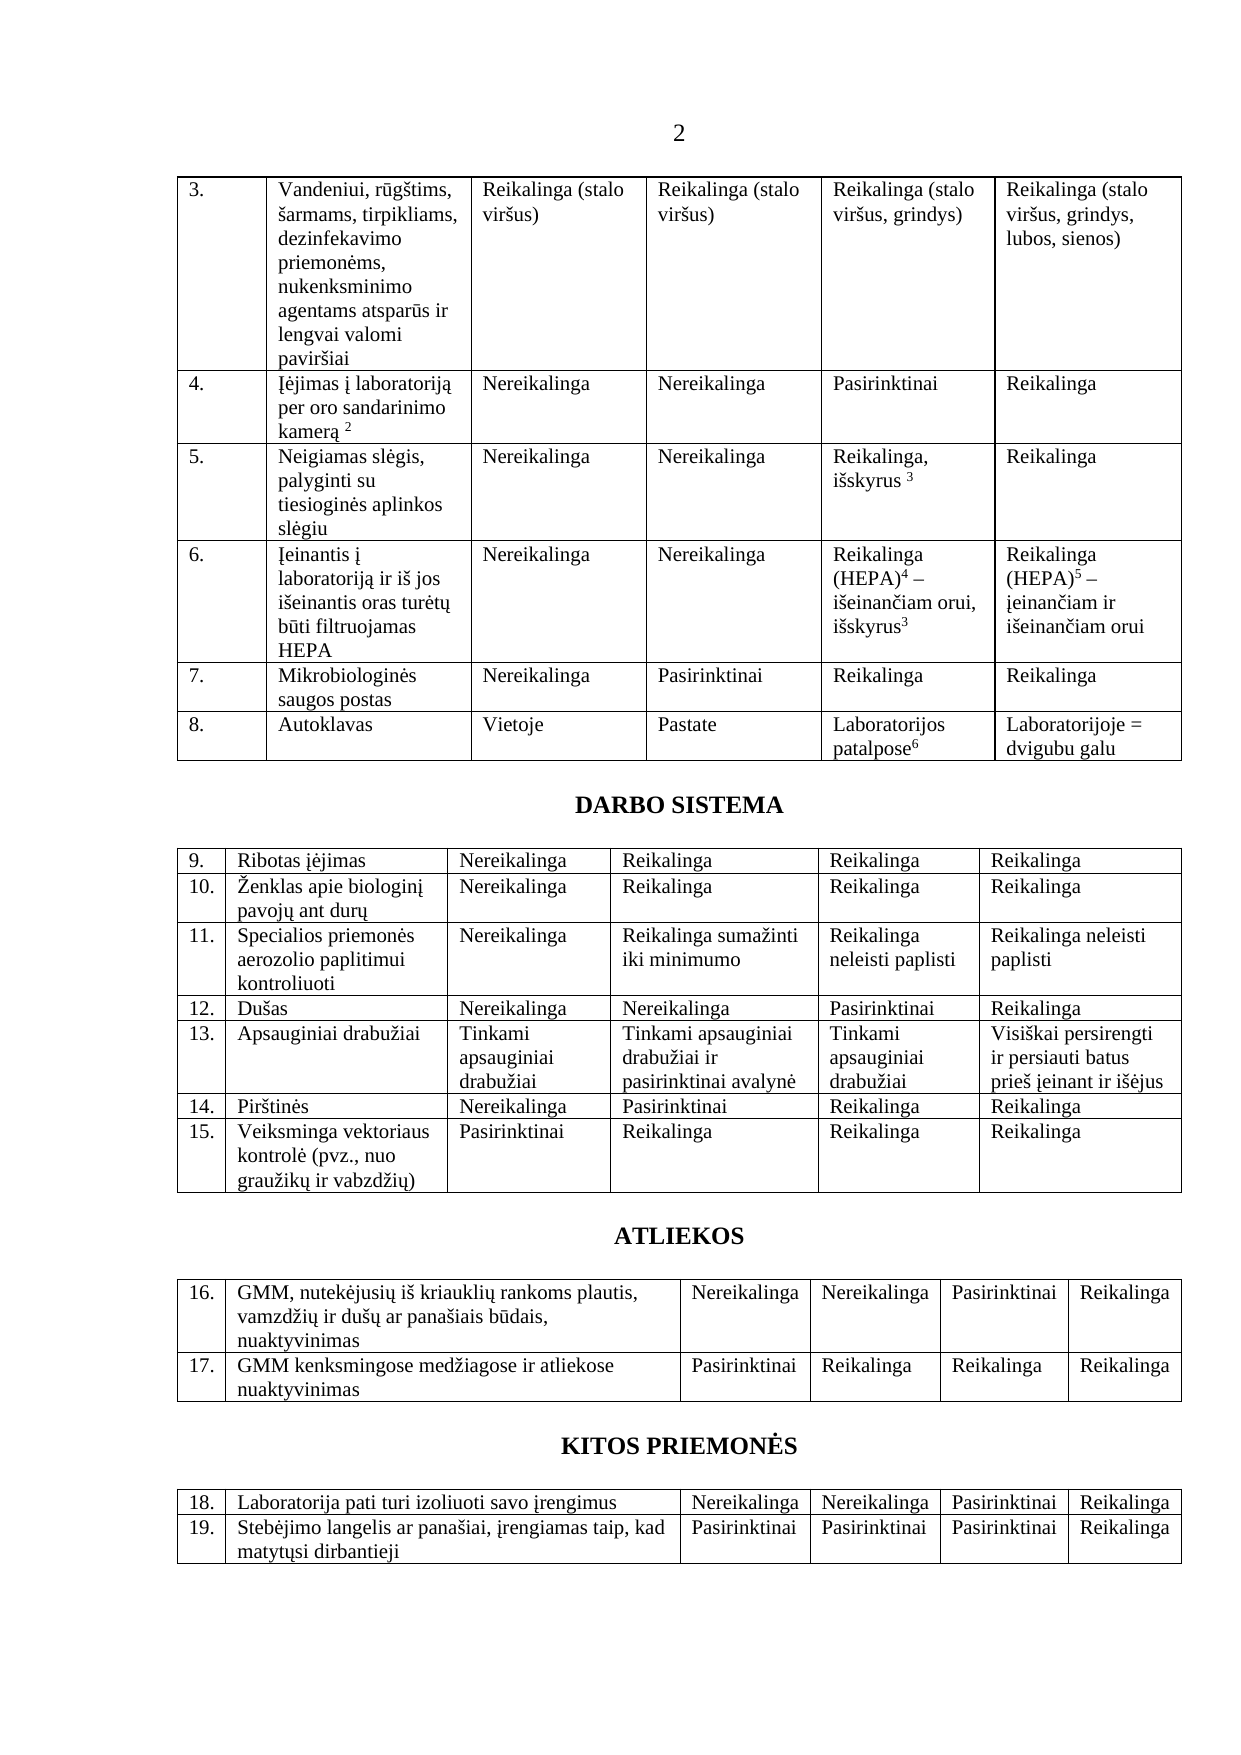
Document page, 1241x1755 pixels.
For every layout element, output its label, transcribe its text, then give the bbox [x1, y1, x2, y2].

table_cell Autoklavas [267, 712, 471, 760]
table_cell 7. [178, 663, 266, 711]
table_cell Tinkami apsauginiai drabužiai ir pasirinktinai avalynė [611, 1021, 818, 1093]
table_cell Nereikalinga [472, 663, 646, 711]
table_cell 15. [178, 1119, 225, 1192]
table_cell Pasirinktinai [811, 1515, 940, 1563]
table_cell Pasirinktinai [822, 371, 994, 443]
table_cell Pasirinktinai [681, 1515, 810, 1563]
table_cell Reikalinga [996, 663, 1181, 711]
table_cell Dušas [226, 996, 447, 1020]
table_cell Reikalinga [980, 874, 1181, 922]
table_cell Reikalinga [819, 1119, 979, 1192]
table_cell Pastate [647, 712, 821, 760]
table_cell Nereikalinga [472, 371, 646, 443]
table_cell Nereikalinga [647, 541, 821, 662]
table_cell 14. [178, 1094, 225, 1118]
table_cell Tinkami apsauginiai drabužiai [819, 1021, 979, 1093]
table_cell Reikalinga [1069, 1515, 1181, 1563]
table_cell Neigiamas slėgis, palyginti su tiesioginės aplinkos slėgiu [267, 444, 471, 540]
table_cell 6. [178, 541, 266, 662]
table_cell Mikrobiologinės saugos postas [267, 663, 471, 711]
table_cell Reikalinga [980, 1119, 1181, 1192]
table_cell Reikalinga [980, 996, 1181, 1020]
table_header Nereikalinga [811, 1490, 940, 1514]
table_cell Reikalinga, išskyrus 3 [822, 444, 994, 540]
table_header Pasirinktinai [941, 1280, 1068, 1352]
table_cell Nereikalinga [448, 874, 610, 922]
table_cell 17. [178, 1353, 225, 1401]
table_cell Visiškai persirengti ir persiauti batus prieš įeinant ir išėjus [980, 1021, 1181, 1093]
table_header Nereikalinga [448, 849, 610, 872]
table_cell Specialios priemonės aerozolio paplitimui kontroliuoti [226, 923, 447, 995]
table_cell Reikalinga neleisti paplisti [819, 923, 979, 995]
table_cell Nereikalinga [472, 541, 646, 662]
table_cell 8. [178, 712, 266, 760]
table_cell Reikalinga [611, 874, 818, 922]
table_cell 4. [178, 371, 266, 443]
table_cell 10. [178, 874, 225, 922]
table_header 18. [178, 1490, 225, 1514]
table_cell Pirštinės [226, 1094, 447, 1118]
table_header 9. [178, 849, 225, 872]
table_cell Nereikalinga [448, 1094, 610, 1118]
table_cell Reikalinga [996, 371, 1181, 443]
table_cell Stebėjimo langelis ar panašiai, įrengiamas taip, kad matytųsi dirbantieji [226, 1515, 680, 1563]
table_cell Pasirinktinai [681, 1353, 810, 1401]
table_cell Įėjimas į laboratoriją per oro sandarinimo kamerą 2 [267, 371, 471, 443]
table_header Reikalinga [819, 849, 979, 872]
text KITOS PRIEMONĖS [177, 1431, 1181, 1460]
table_header Reikalinga (stalo viršus, grindys) [822, 178, 994, 370]
table_cell Reikalinga (HEPA)4 – išeinančiam orui, išskyrus3 [822, 541, 994, 662]
table_header 16. [178, 1280, 225, 1352]
text DARBO SISTEMA [177, 790, 1181, 819]
table_cell 5. [178, 444, 266, 540]
text ATLIEKOS [177, 1221, 1181, 1250]
table_cell Nereikalinga [647, 371, 821, 443]
table_header Reikalinga [1069, 1490, 1181, 1514]
table_header Nereikalinga [681, 1490, 810, 1514]
table_header Vandeniui, rūgštims, šarmams, tirpikliams, dezinfekavimo priemonėms, nukenksminimo agentams atsparūs ir lengvai valomi paviršiai [267, 178, 471, 370]
table_header Pasirinktinai [941, 1490, 1068, 1514]
table_cell Nereikalinga [647, 444, 821, 540]
table_cell GMM kenksmingose medžiagose ir atliekose nuaktyvinimas [226, 1353, 680, 1401]
table_header 3. [178, 178, 266, 370]
table_header Reikalinga (stalo viršus) [647, 178, 821, 370]
table_cell 19. [178, 1515, 225, 1563]
table_header GMM, nutekėjusių iš kriauklių rankoms plautis, vamzdžių ir dušų ar panašiais būdais, nuaktyvinimas [226, 1280, 680, 1352]
table_cell Apsauginiai drabužiai [226, 1021, 447, 1093]
table_cell Reikalinga sumažinti iki minimumo [611, 923, 818, 995]
table_cell Įeinantis į laboratoriją ir iš jos išeinantis oras turėtų būti filtruojamas HEPA [267, 541, 471, 662]
table_header Nereikalinga [681, 1280, 810, 1352]
table_cell Reikalinga (HEPA)5 – įeinančiam ir išeinančiam orui [996, 541, 1181, 662]
table_header Nereikalinga [811, 1280, 940, 1352]
table_header Reikalinga (stalo viršus) [472, 178, 646, 370]
table_cell Pasirinktinai [611, 1094, 818, 1118]
table_cell Veiksminga vektoriaus kontrolė (pvz., nuo graužikų ir vabzdžių) [226, 1119, 447, 1192]
table_cell 13. [178, 1021, 225, 1093]
table_cell Reikalinga [811, 1353, 940, 1401]
table_header Reikalinga [1069, 1280, 1181, 1352]
table_cell Reikalinga [822, 663, 994, 711]
table_cell Pasirinktinai [448, 1119, 610, 1192]
table_cell Reikalinga [980, 1094, 1181, 1118]
table_cell Reikalinga [996, 444, 1181, 540]
table_cell Nereikalinga [472, 444, 646, 540]
table_cell Reikalinga [819, 1094, 979, 1118]
table_cell Reikalinga [1069, 1353, 1181, 1401]
table_header Ribotas įėjimas [226, 849, 447, 872]
table_cell Tinkami apsauginiai drabužiai [448, 1021, 610, 1093]
table_cell Reikalinga [611, 1119, 818, 1192]
table_cell Reikalinga neleisti paplisti [980, 923, 1181, 995]
table_cell Pasirinktinai [819, 996, 979, 1020]
table_cell Nereikalinga [448, 923, 610, 995]
table_header Laboratorija pati turi izoliuoti savo įrengimus [226, 1490, 680, 1514]
table_cell Vietoje [472, 712, 646, 760]
table_cell 12. [178, 996, 225, 1020]
table_cell Ženklas apie biologinį pavojų ant durų [226, 874, 447, 922]
table_cell Nereikalinga [611, 996, 818, 1020]
table_header Reikalinga [980, 849, 1181, 872]
table_cell Reikalinga [941, 1353, 1068, 1401]
table_cell Pasirinktinai [941, 1515, 1068, 1563]
table_cell Pasirinktinai [647, 663, 821, 711]
table_cell Nereikalinga [448, 996, 610, 1020]
table_cell Laboratorijos patalpose6 [822, 712, 994, 760]
table_cell Laboratorijoje = dvigubu galu [996, 712, 1181, 760]
table_header Reikalinga [611, 849, 818, 872]
table_header Reikalinga (stalo viršus, grindys, lubos, sienos) [996, 178, 1181, 370]
table_cell Reikalinga [819, 874, 979, 922]
table_cell 11. [178, 923, 225, 995]
